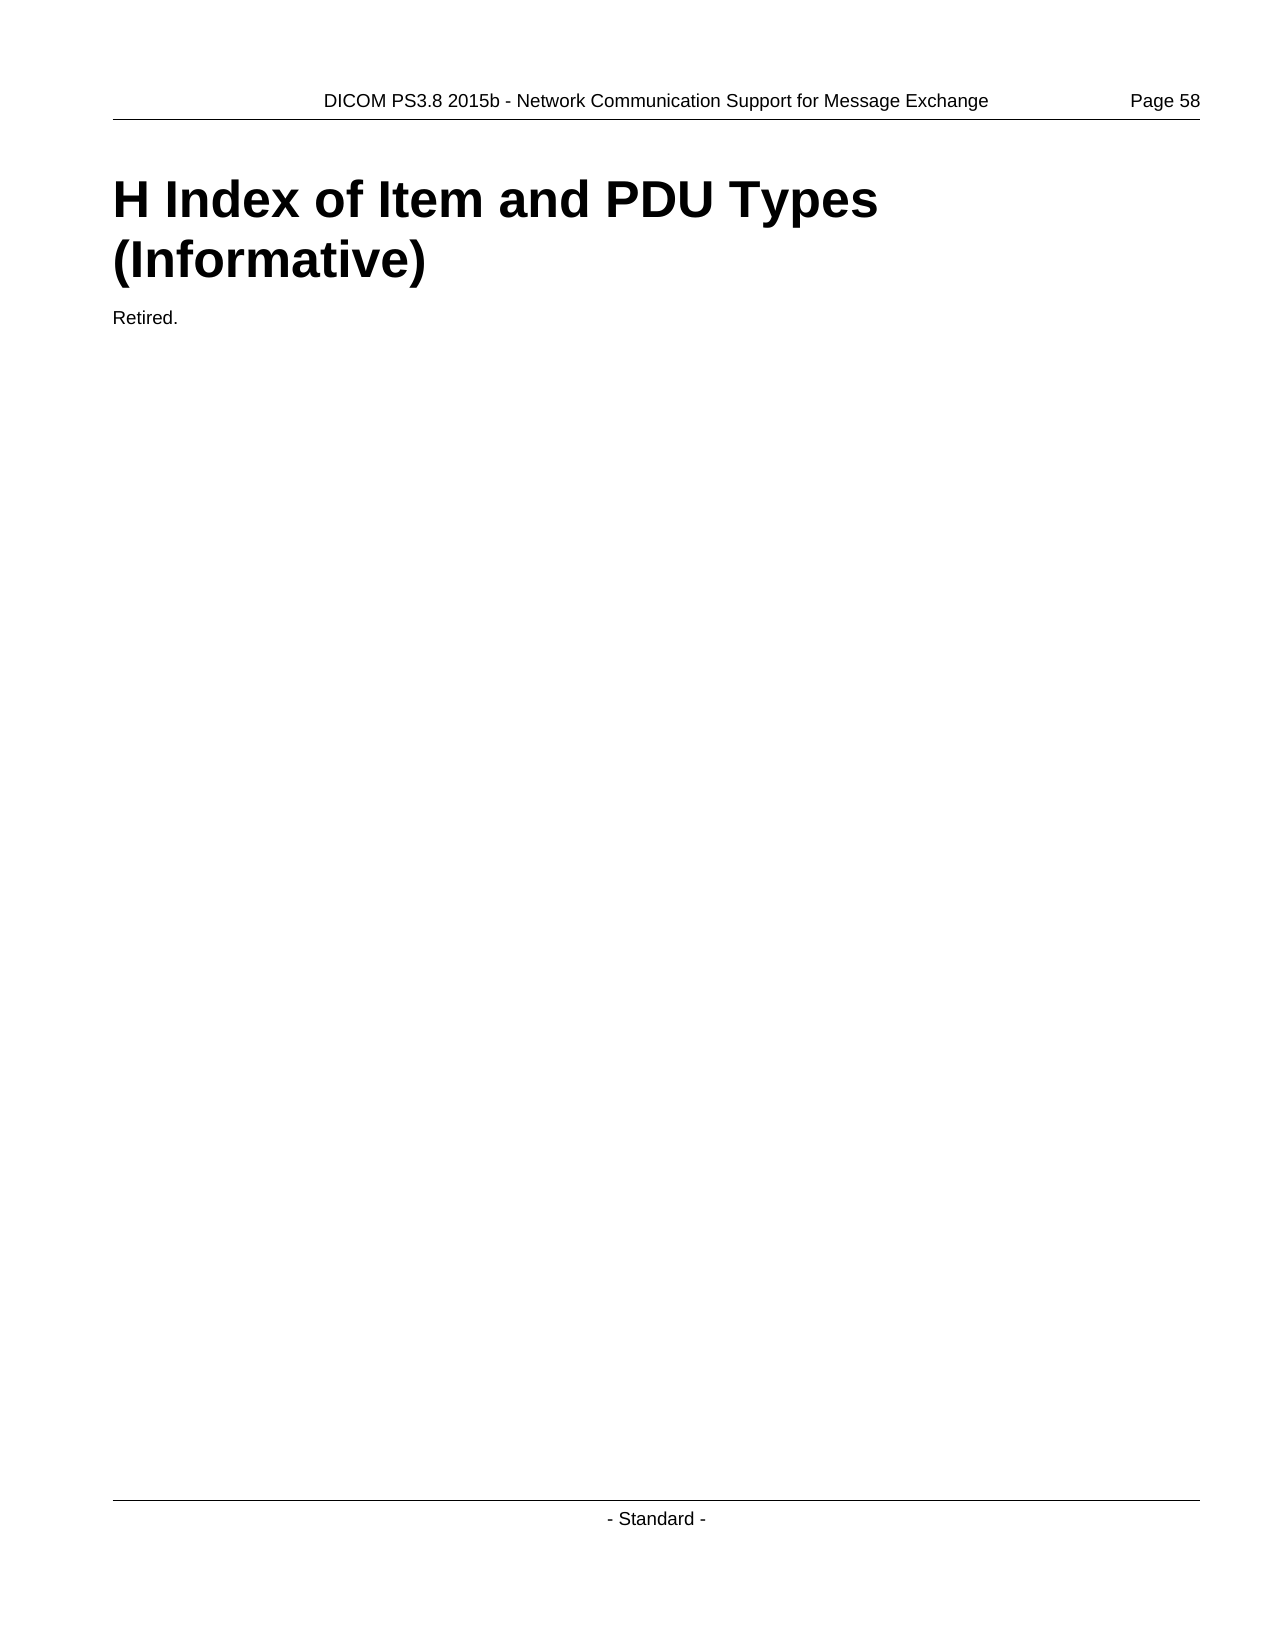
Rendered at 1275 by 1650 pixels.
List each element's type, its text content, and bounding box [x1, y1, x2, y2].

text Retired. [112, 307, 1200, 328]
text H Index of Item and PDU Types (Informative) [112, 169, 1200, 288]
